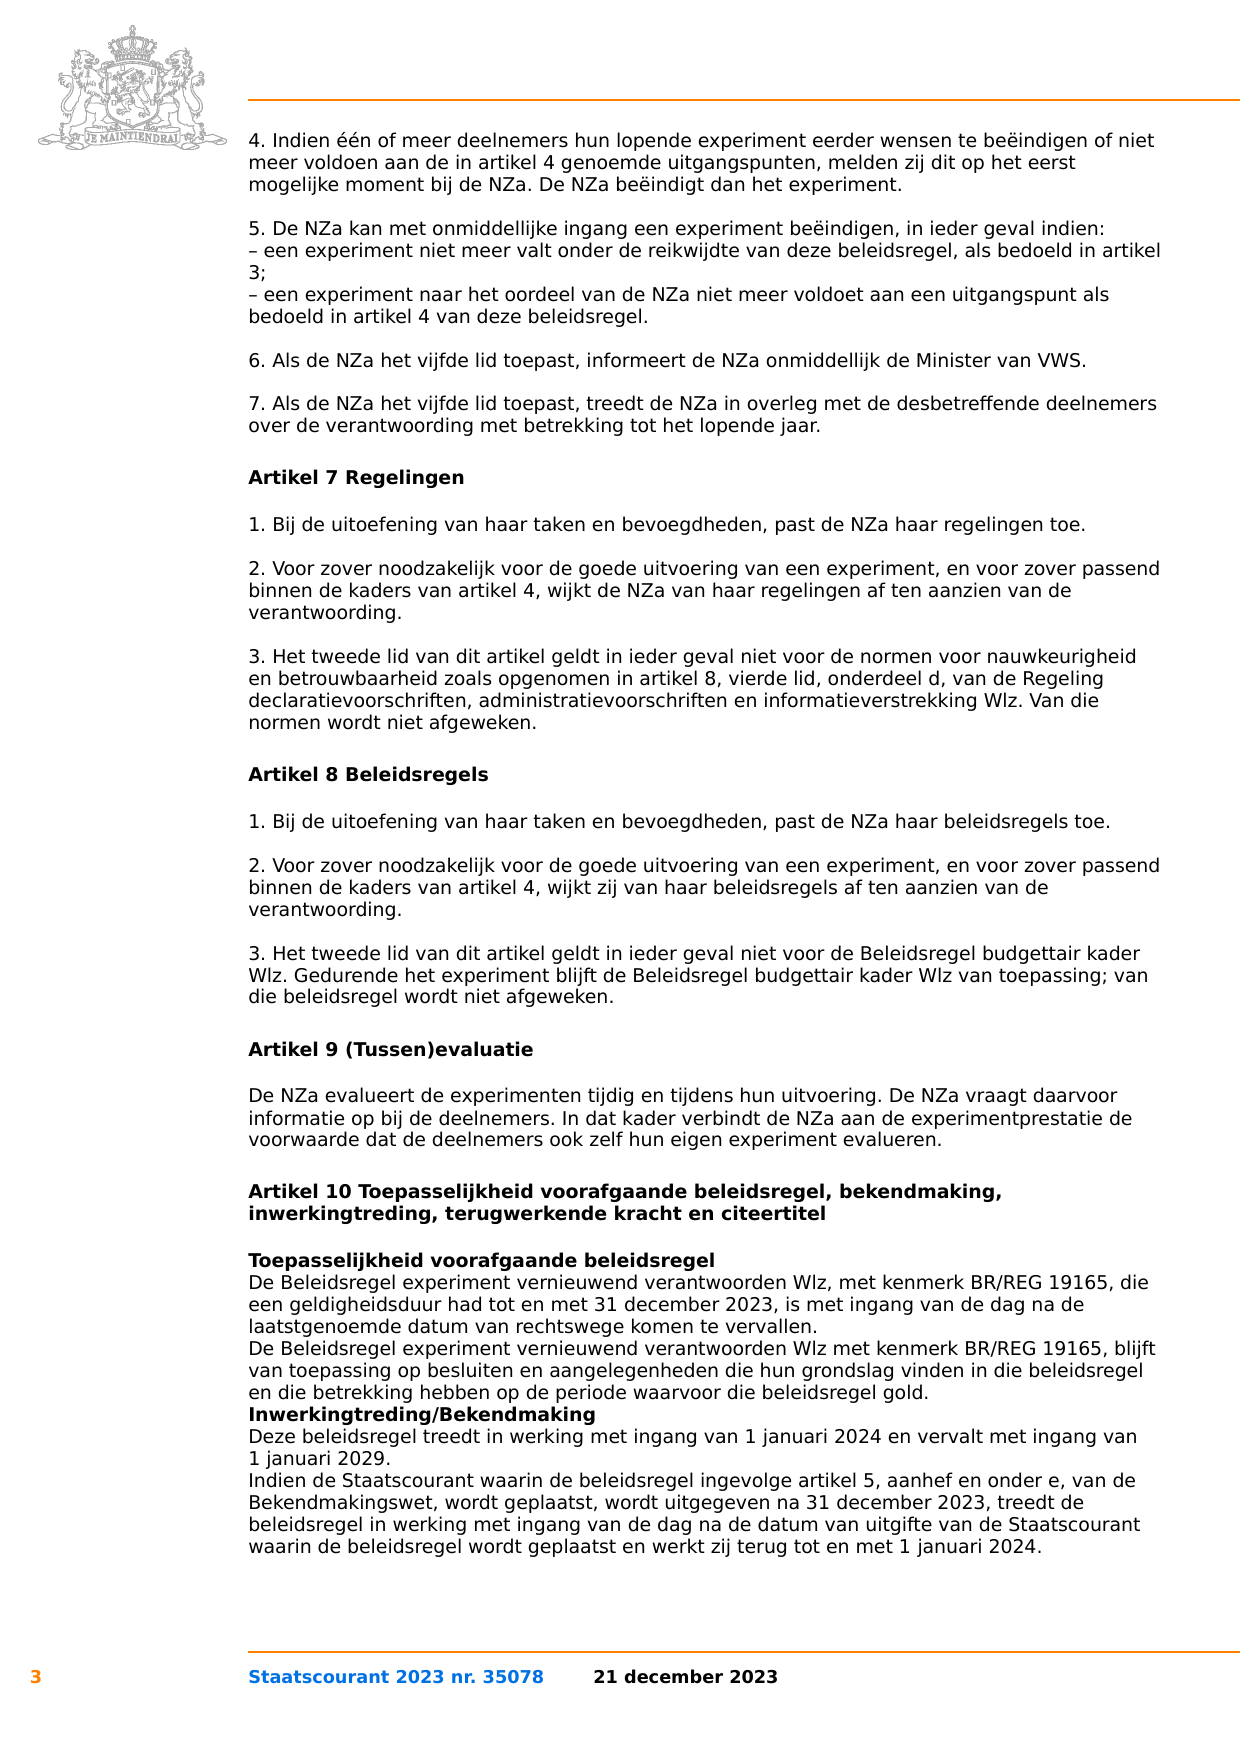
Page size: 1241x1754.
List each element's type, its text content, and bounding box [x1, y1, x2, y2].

text De NZa evalueert de experimenten tijdig en tijdens hun uitvoering. De NZa vraagt daarvoor informatie op bij de deelnemers. In dat kader verbindt de NZa aan de experimentprestatie de voorwaarde dat de deelnemers ook zelf hun eigen experiment evalueren. [248, 1085, 1163, 1151]
picture [38, 25, 227, 150]
text 1. Bij de uitoefening van haar taken en bevoegdheden, past de NZa haar beleidsregels toe. [248, 811, 1163, 833]
text 3. Het tweede lid van dit artikel geldt in ieder geval niet voor de Beleidsregel budgettair kader Wlz. Gedurende het experiment blijft de Beleidsregel budgettair kader Wlz van toepassing; van die beleidsregel wordt niet afgeweken. [248, 942, 1163, 1008]
text 5. De NZa kan met onmiddellijke ingang een experiment beëindigen, in ieder geval indien: [248, 218, 1163, 240]
text Indien de Staatscourant waarin de beleidsregel ingevolge artikel 5, aanhef en onder e, van de Bekendmakingswet, wordt geplaatst, wordt uitgegeven na 31 december 2023, treedt de beleidsregel in werking met ingang van de dag na de datum van uitgifte van de Staatscourant waarin de beleidsregel wordt geplaatst en werkt zij terug tot en met 1 januari 2024. [248, 1470, 1163, 1558]
text Toepasselijkheid voorafgaande beleidsregel [248, 1250, 1163, 1272]
text 4. Indien één of meer deelnemers hun lopende experiment eerder wensen te beëindigen of niet meer voldoen aan de in artikel 4 genoemde uitgangspunten, melden zij dit op het eerst mogelijke moment bij de NZa. De NZa beëindigt dan het experiment. [248, 130, 1163, 196]
subtitle Artikel 7 Regelingen [248, 467, 1163, 489]
text 2. Voor zover noodzakelijk voor de goede uitvoering van een experiment, en voor zover passend binnen de kaders van artikel 4, wijkt zij van haar beleidsregels af ten aanzien van de verantwoording. [248, 855, 1163, 921]
text 7. Als de NZa het vijfde lid toepast, treedt de NZa in overleg met de desbetreffende deelnemers over de verantwoording met betrekking tot het lopende jaar. [248, 393, 1163, 437]
text 1. Bij de uitoefening van haar taken en bevoegdheden, past de NZa haar regelingen toe. [248, 514, 1163, 536]
subtitle Artikel 9 (Tussen)evaluatie [248, 1038, 1163, 1060]
text 3. Het tweede lid van dit artikel geldt in ieder geval niet voor de normen voor nauwkeurigheid en betrouwbaarheid zoals opgenomen in artikel 8, vierde lid, onderdeel d, van de Regeling declaratievoorschriften, administratievoorschriften en informatieverstrekking Wlz. Van die normen wordt niet afgeweken. [248, 646, 1163, 734]
text Inwerkingtreding/Bekendmaking [248, 1404, 1163, 1426]
subtitle Artikel 8 Beleidsregels [248, 764, 1163, 786]
text De Beleidsregel experiment vernieuwend verantwoorden Wlz, met kenmerk BR/REG 19165, die een geldigheidsduur had tot en met 31 december 2023, is met ingang van de dag na de laatstgenoemde datum van rechtswege komen te vervallen. [248, 1272, 1163, 1338]
text 2. Voor zover noodzakelijk voor de goede uitvoering van een experiment, en voor zover passend binnen de kaders van artikel 4, wijkt de NZa van haar regelingen af ten aanzien van de verantwoording. [248, 558, 1163, 624]
text De Beleidsregel experiment vernieuwend verantwoorden Wlz met kenmerk BR/REG 19165, blijft van toepassing op besluiten en aangelegenheden die hun grondslag vinden in die beleidsregel en die betrekking hebben op de periode waarvoor die beleidsregel gold. [248, 1338, 1163, 1404]
text Deze beleidsregel treedt in werking met ingang van 1 januari 2024 en vervalt met ingang van 1 januari 2029. [248, 1426, 1163, 1470]
text – een experiment naar het oordeel van de NZa niet meer voldoet aan een uitgangspunt als bedoeld in artikel 4 van deze beleidsregel. [248, 284, 1163, 328]
text – een experiment niet meer valt onder de reikwijdte van deze beleidsregel, als bedoeld in artikel 3; [248, 240, 1163, 284]
subtitle Artikel 10 Toepasselijkheid voorafgaande beleidsregel, bekendmaking, inwerkingtreding, terugwerkende kracht en citeertitel [248, 1181, 1163, 1225]
text 6. Als de NZa het vijfde lid toepast, informeert de NZa onmiddellijk de Minister van VWS. [248, 349, 1163, 371]
